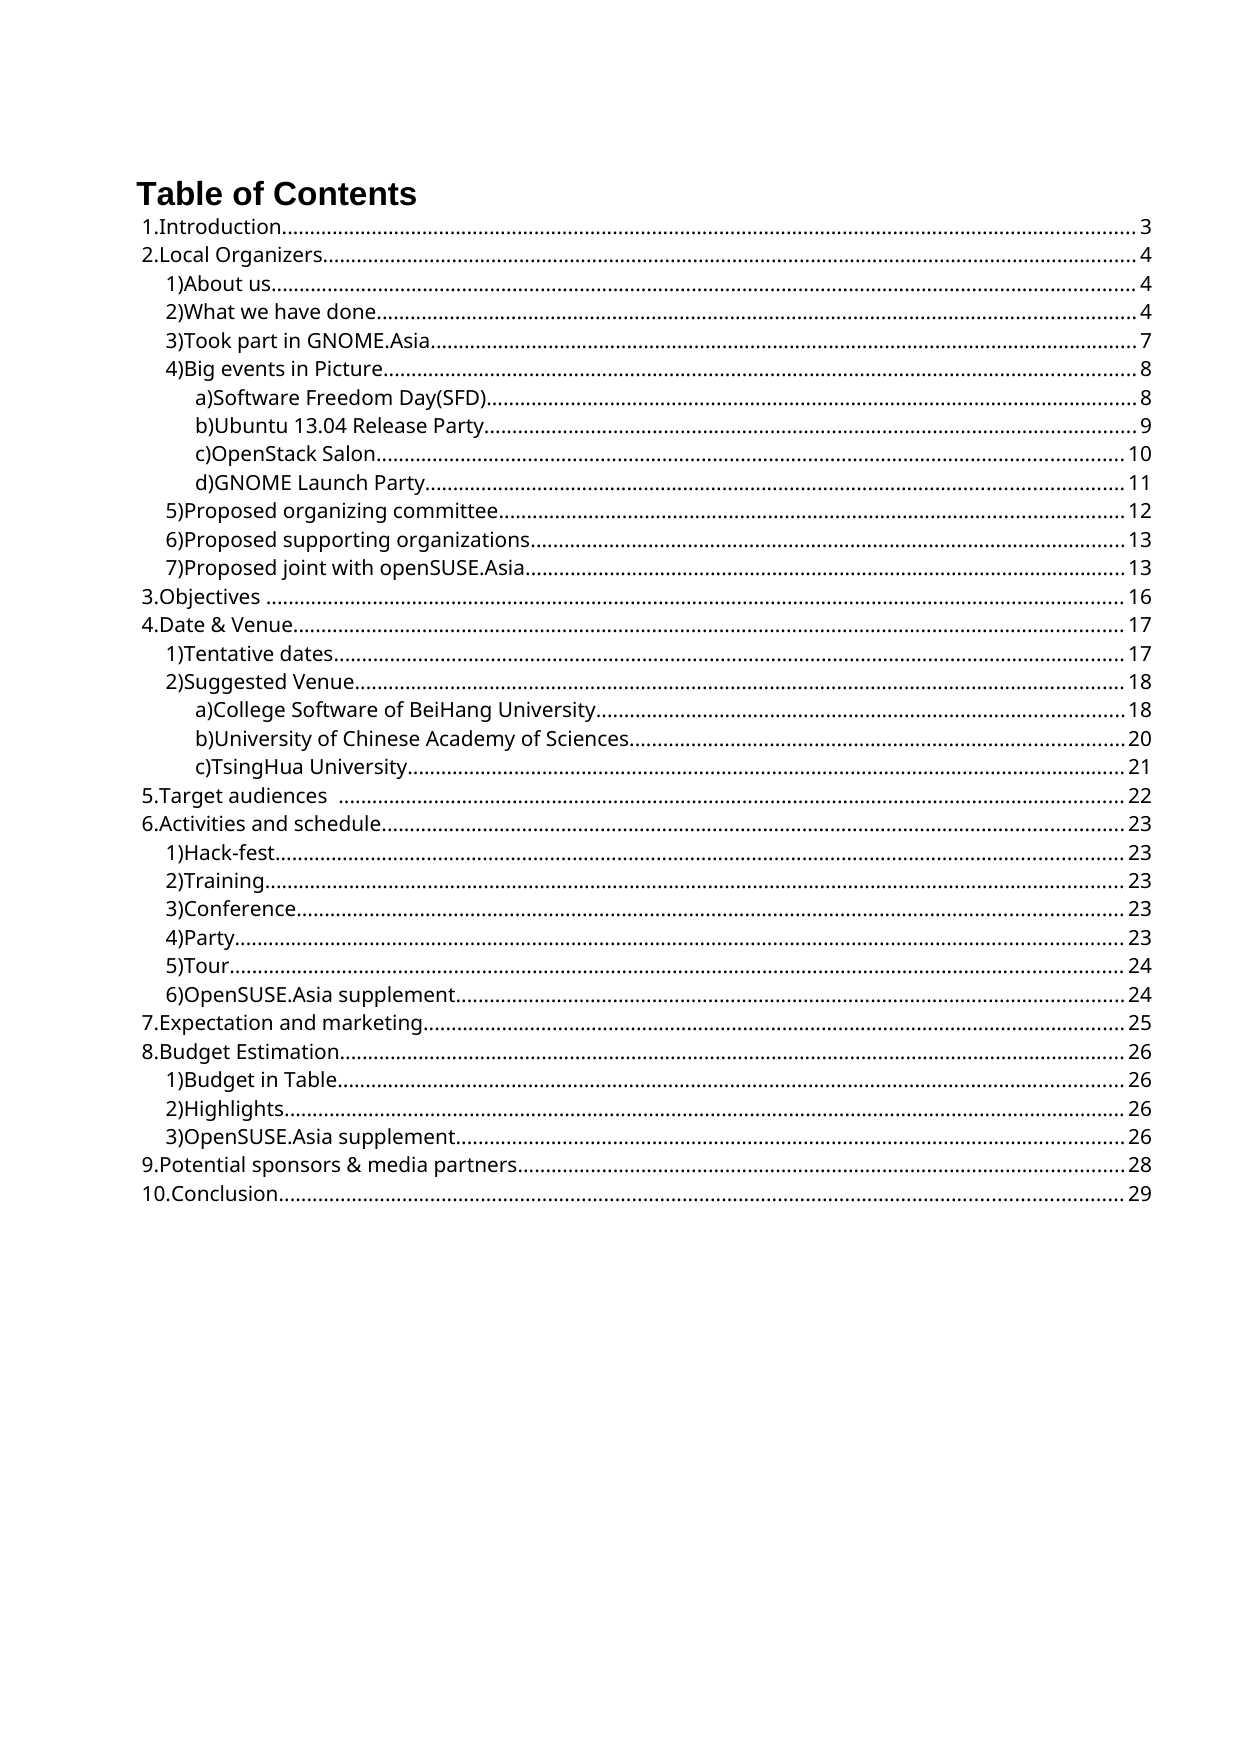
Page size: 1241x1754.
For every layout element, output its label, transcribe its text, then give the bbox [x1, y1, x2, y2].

subtitle Table of Contents [417, 175, 1152, 212]
